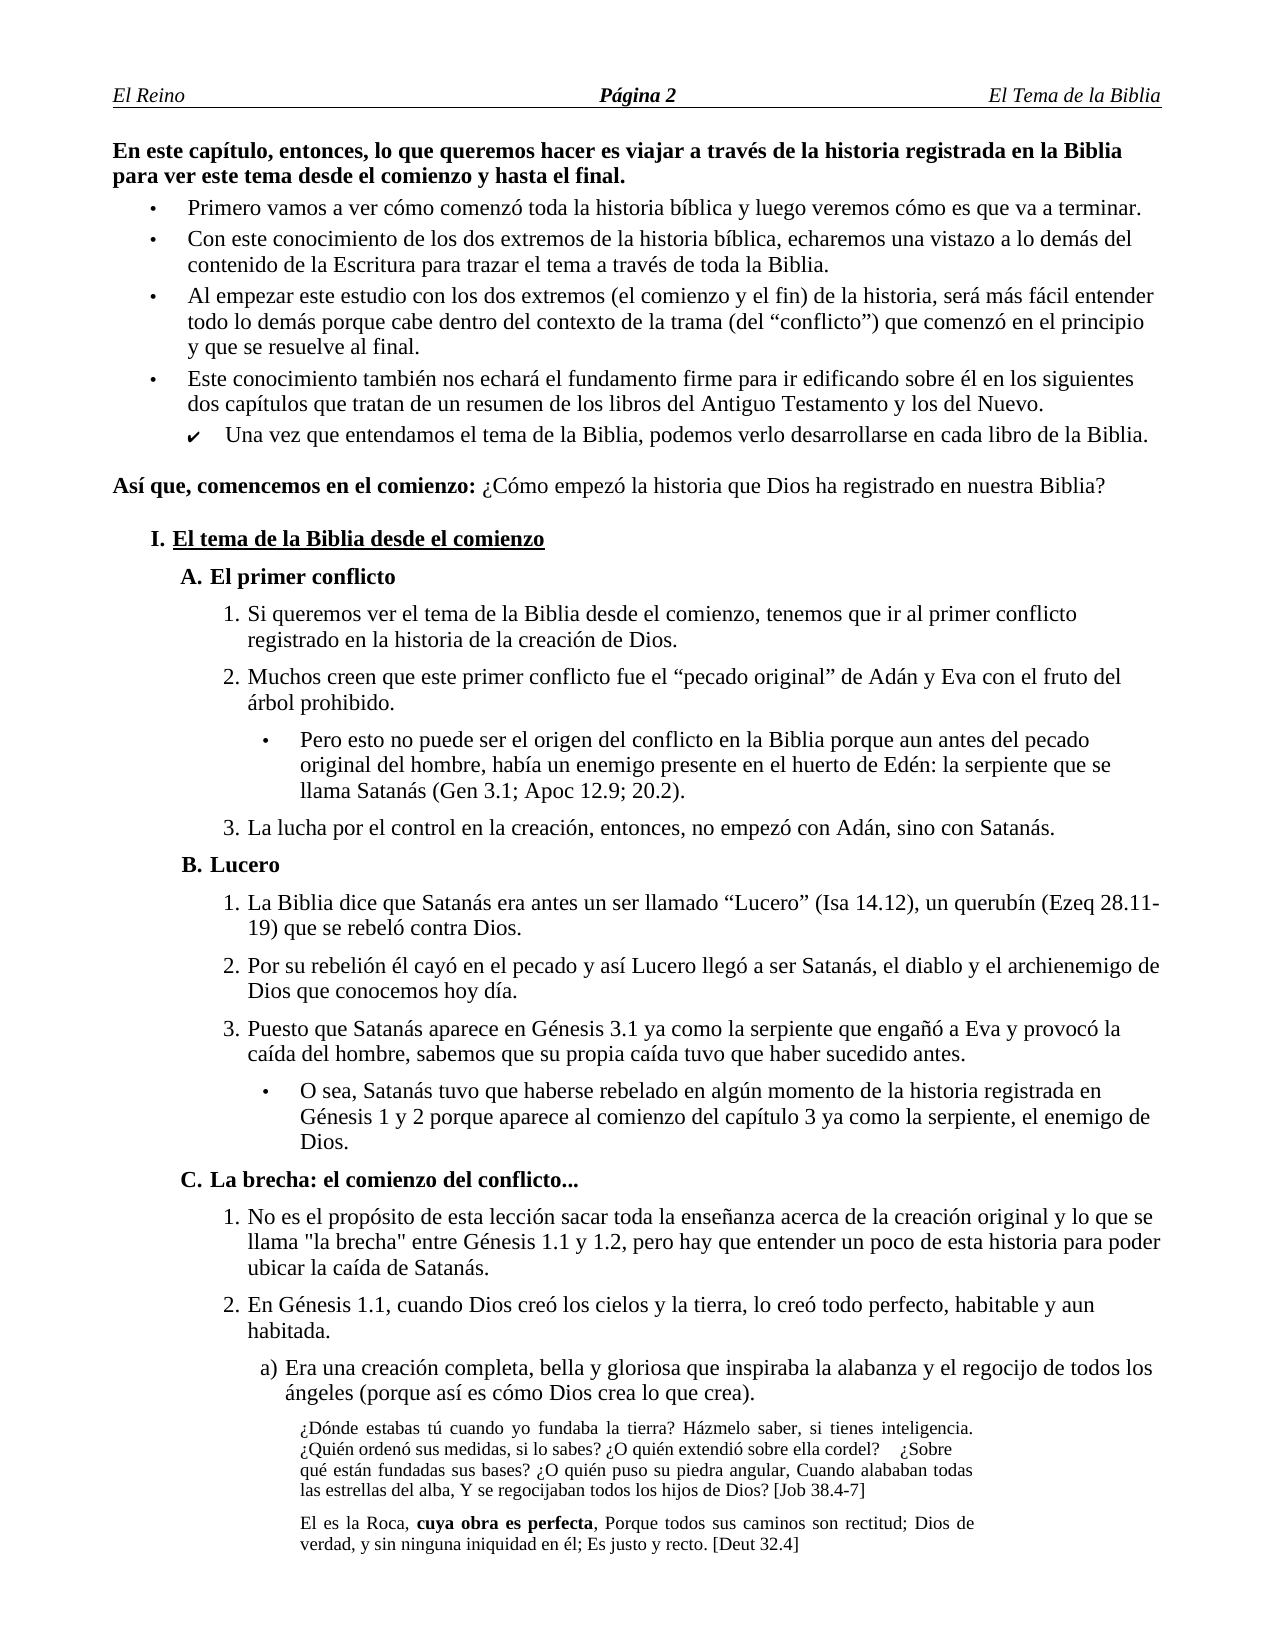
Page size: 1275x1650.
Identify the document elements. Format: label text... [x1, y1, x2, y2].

list Por su rebelión él cayó en el pecado y así Lucero llegó a ser Satanás, el diablo y el archienemigo de Dios que conocemos hoy día. [187, 953, 1162, 1003]
list El tema de la Biblia desde el comienzo [112, 526, 1162, 552]
list Una vez que entendamos el tema de la Biblia, podemos verlo desarrollarse en cada libro de la Biblia. [187, 422, 1162, 448]
list No es el propósito de esta lección sacar toda la enseñanza acerca de la creación original y lo que se llama "la brecha" entre Génesis 1.1 y 1.2, pero hay que entender un poco de esta historia para poder ubicar la caída de Satanás. [187, 1204, 1162, 1280]
list Lucero [150, 852, 1162, 878]
list La Biblia dice que Satanás era antes un ser llamado “Lucero” (Isa 14.12), un querubín (Ezeq 28.11-19) que se rebeló contra Dios. [187, 890, 1162, 941]
text El es la Roca, cuya obra es perfecta, Porque todos sus caminos son rectitud; Dios de verdad, y sin ninguna iniquidad en él; Es justo y recto. [Deut 32.4] [300, 1513, 975, 1554]
list La lucha por el control en la creación, entonces, no empezó con Adán, sino con Satanás. [187, 815, 1162, 841]
list O sea, Satanás tuvo que haberse rebelado en algún momento de la historia registrada en Génesis 1 y 2 porque aparece al comienzo del capítulo 3 ya como la serpiente, el enemigo de Dios. [262, 1078, 1162, 1154]
list El primer conflicto [150, 564, 1162, 589]
list La brecha: el comienzo del conflicto... [150, 1167, 1162, 1192]
text En este capítulo, entonces, lo que queremos hacer es viajar a través de la historia registrada en la Biblia para ver este tema desde el comienzo y hasta el final. [112, 138, 1162, 189]
list Era una creación completa, bella y gloriosa que inspiraba la alabanza y el regocijo de todos los ángeles (porque así es cómo Dios crea lo que crea). [225, 1355, 1162, 1406]
list Al empezar este estudio con los dos extremos (el comienzo y el fin) de la historia, será más fácil entender todo lo demás porque cabe dentro del contexto de la trama (del “conflicto”) que comenzó en el principio y que se resuelve al final. [150, 283, 1162, 359]
list Puesto que Satanás aparece en Génesis 3.1 ya como la serpiente que engañó a Eva y provocó la caída del hombre, sabemos que su propia caída tuvo que haber sucedido antes. [187, 1016, 1162, 1066]
text ¿Dónde estabas tú cuando yo fundaba la tierra? Házmelo saber, si tienes inteligencia. ¿Quién ordenó sus medidas, si lo sabes? ¿O quién extendió sobre ella cordel? ¿Sobre qué están fundadas sus bases? ¿O quién puso su piedra angular, Cuando alababan todas las estrellas del alba, Y se regocijaban todos los hijos de Dios? [Job 38.4-7] [300, 1418, 975, 1501]
text Así que, comencemos en el comienzo: ¿Cómo empezó la historia que Dios ha registrado en nuestra Biblia? [112, 473, 1162, 499]
list Si queremos ver el tema de la Biblia desde el comienzo, tenemos que ir al primer conflicto registrado en la historia de la creación de Dios. [187, 601, 1162, 652]
list Muchos creen que este primer conflicto fue el “pecado original” de Adán y Eva con el fruto del árbol prohibido. [187, 664, 1162, 715]
list Primero vamos a ver cómo comenzó toda la historia bíblica y luego veremos cómo es que va a terminar. [150, 195, 1162, 220]
list Este conocimiento también nos echará el fundamento firme para ir edificando sobre él en los siguientes dos capítulos que tratan de un resumen de los libros del Antiguo Testamento y los del Nuevo. [150, 366, 1162, 416]
list En Génesis 1.1, cuando Dios creó los cielos y la tierra, lo creó todo perfecto, habitable y aun habitada. [187, 1292, 1162, 1343]
list Con este conocimiento de los dos extremos de la historia bíblica, echaremos una vistazo a lo demás del contenido de la Escritura para trazar el tema a través de toda la Biblia. [150, 226, 1162, 277]
list Pero esto no puede ser el origen del conflicto en la Biblia porque aun antes del pecado original del hombre, había un enemigo presente en el huerto de Edén: la serpiente que se llama Satanás (Gen 3.1; Apoc 12.9; 20.2). [262, 727, 1162, 803]
